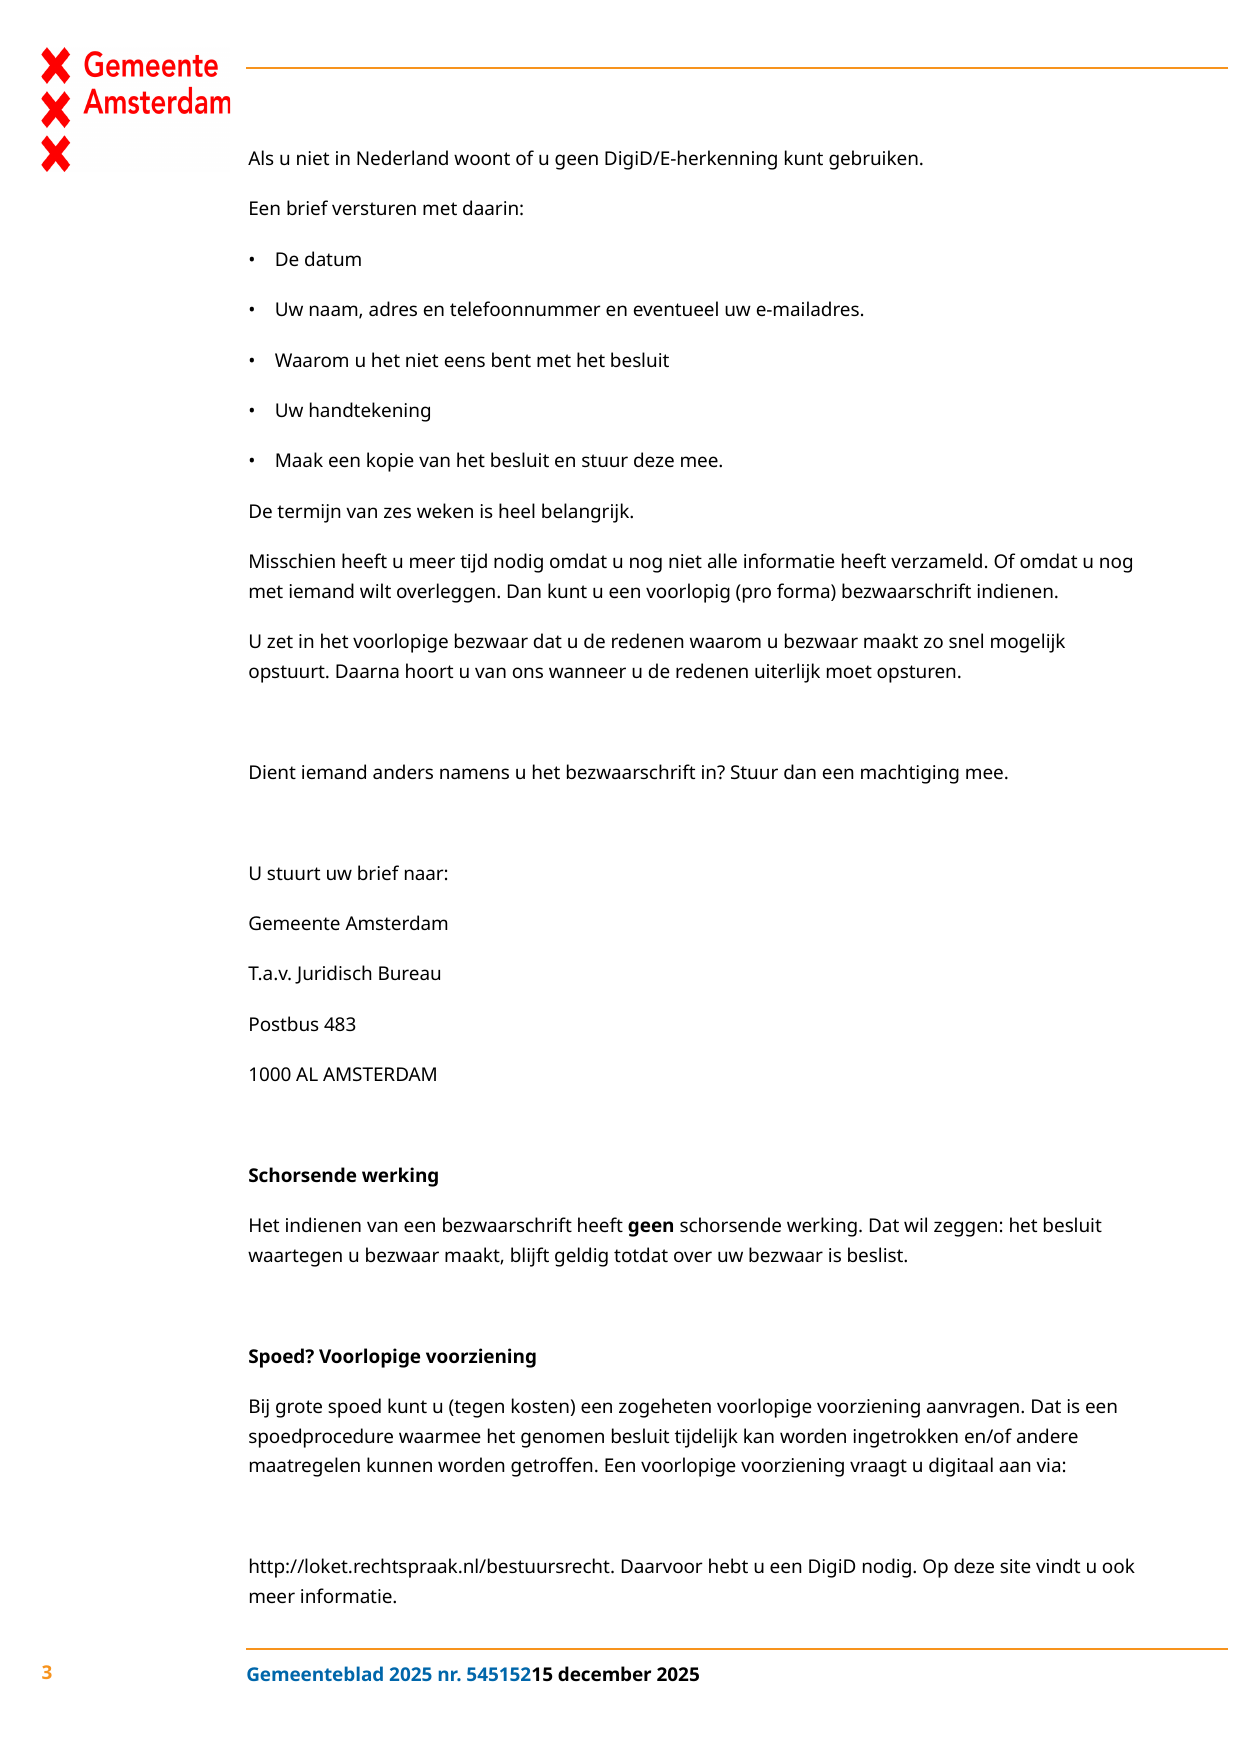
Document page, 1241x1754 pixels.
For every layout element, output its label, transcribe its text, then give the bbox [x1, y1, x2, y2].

text U stuurt uw brief naar: [248, 860, 1152, 886]
text Een brief versturen met daarin: [248, 196, 1152, 221]
text • Waarom u het niet eens bent met het besluit [248, 347, 1152, 373]
text Dient iemand anders namens u het bezwaarschrift in? Stuur dan een machtiging mee. [248, 759, 1152, 785]
text Misschien heeft u meer tijd nodig omdat u nog niet alle informatie heeft verzameld. Of omdat u nog met iemand wilt overleggen. Dan kunt u een voorlopig (pro forma) bezwaarschrift indienen. [248, 548, 1152, 604]
text Gemeente Amsterdam [248, 910, 1152, 936]
text • Uw handtekening [248, 397, 1152, 423]
text 1000 AL AMSTERDAM [248, 1061, 1152, 1087]
text U zet in het voorlopige bezwaar dat u de redenen waarom u bezwaar maakt zo snel mogelijk opstuurt. Daarna hoort u van ons wanneer u de redenen uiterlijk moet opsturen. [248, 628, 1152, 684]
text Spoed? Voorlopige voorziening [248, 1343, 1152, 1369]
text • Uw naam, adres en telefoonnummer en eventueel uw e-mailadres. [248, 296, 1152, 322]
text • De datum [248, 246, 1152, 272]
text Het indienen van een bezwaarschrift heeft geen schorsende werking. Dat wil zeggen: het besluit waartegen u bezwaar maakt, blijft geldig totdat over uw bezwaar is beslist. [248, 1213, 1152, 1268]
text Bij grote spoed kunt u (tegen kosten) een zogeheten voorlopige voorziening aanvragen. Dat is een spoedprocedure waarmee het genomen besluit tijdelijk kan worden ingetrokken en/of andere maatregelen kunnen worden getroffen. Een voorlopige voorziening vraagt u digitaal aan via: [248, 1393, 1152, 1478]
text De termijn van zes weken is heel belangrijk. [248, 498, 1152, 524]
text Schorsende werking [248, 1162, 1152, 1188]
text http://loket.rechtspraak.nl/bestuursrecht. Daarvoor hebt u een DigiD nodig. Op deze site vindt u ook meer informatie. [248, 1553, 1152, 1609]
picture [41, 47, 231, 172]
text T.a.v. Juridisch Bureau [248, 961, 1152, 986]
text Postbus 483 [248, 1011, 1152, 1037]
text • Maak een kopie van het besluit en stuur deze mee. [248, 448, 1152, 473]
text Als u niet in Nederland woont of u geen DigiD/E-herkenning kunt gebruiken. [248, 145, 1152, 171]
